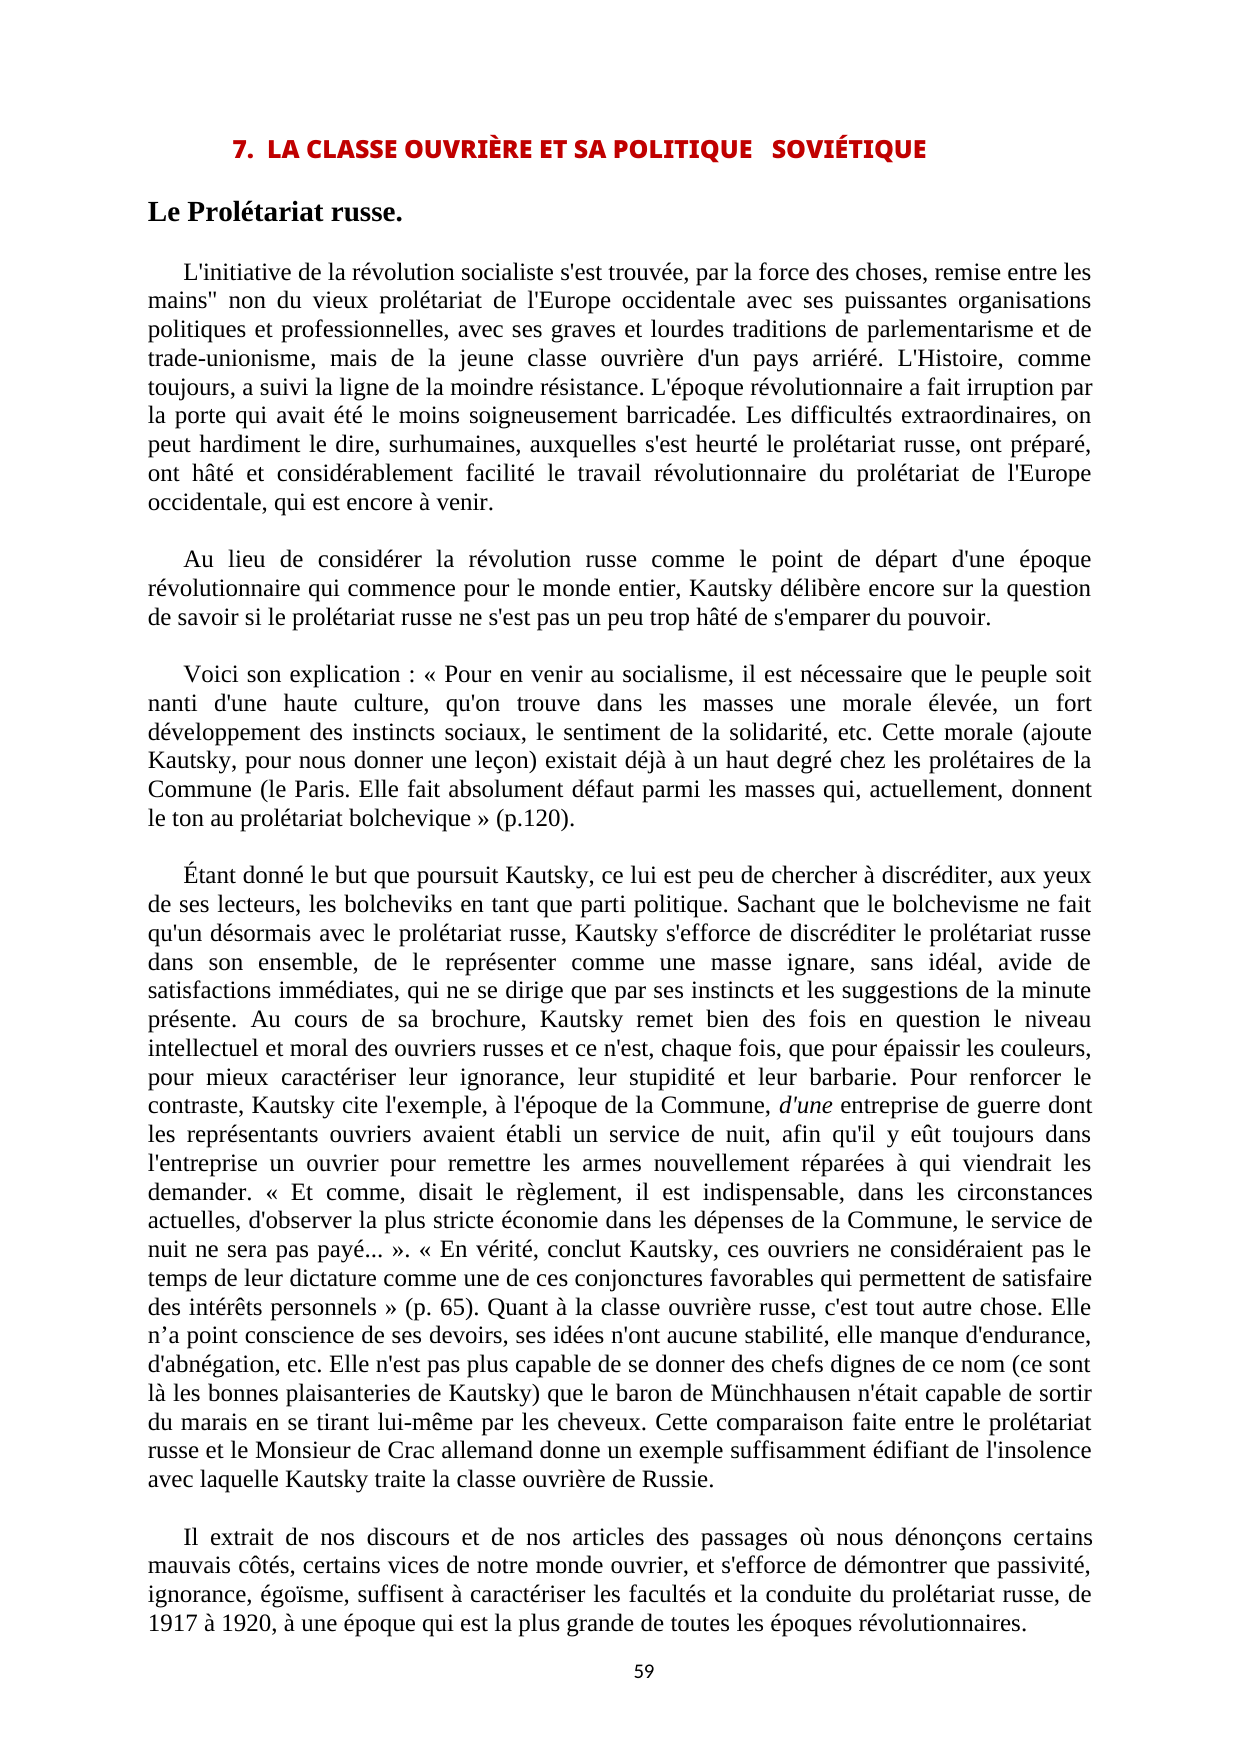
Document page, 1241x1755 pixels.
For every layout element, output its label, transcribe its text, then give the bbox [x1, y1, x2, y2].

text Au lieu de considérer la révolution russe comme le point de départ d'une époque révolutionnaire qui commence pour le monde entier, Kautsky délibère encore sur la question de savoir si le prolétariat russe ne s'est pas un peu trop hâté de s'emparer du pouvoir. [148, 544, 1093, 631]
text Il extrait de nos discours et de nos articles des passages où nous dénonçons cer­tains mauvais côtés, certains vices de notre monde ouvrier, et s'efforce de démontrer que passivité, ignorance, égoïsme, suffisent à caractériser les facultés et la conduite du prolétariat russe, de 1917 à 1920, à une époque qui est la plus grande de toutes les époques révolutionnaires. [148, 1522, 1093, 1637]
text Voici son explication : « Pour en venir au socialisme, il est nécessaire que le peuple soit nanti d'une haute culture, qu'on trouve dans les masses une morale élevée, un fort développement des instincts sociaux, le sentiment de la solidarité, etc. Cette morale (ajoute Kautsky, pour nous donner une leçon) existait déjà à un haut degré chez les prolétaires de la Commune (le Paris. Elle fait absolument défaut parmi les masses qui, actuellement, donnent le ton au prolétariat bolchevique » (p.120). [148, 659, 1093, 832]
text L'initiative de la révolution socialiste s'est trouvée, par la force des choses, remise entre les mains" non du vieux prolétariat de l'Europe occidentale avec ses puissantes organisations politiques et professionnelles, avec ses graves et lourdes traditions de parlementarisme et de trade-unionisme, mais de la jeune classe ouvrière d'un pays arriéré. L'Histoire, comme toujours, a suivi la ligne de la moindre résistance. L'épo­que révolutionnaire a fait irruption par la porte qui avait été le moins soigneusement barricadée. Les difficultés extraordinaires, on peut hardiment le dire, surhumaines, auxquelles s'est heurté le prolétariat russe, ont préparé, ont hâté et considérablement facilité le travail révolutionnaire du prolétariat de l'Europe occidentale, qui est encore à venir. [148, 257, 1093, 516]
text Le Prolétariat russe. [148, 194, 1093, 228]
list 7. LA CLASSE OUVRIÈRE ET SA POLITIQUE SOVIÉTIQUE [214, 132, 1093, 166]
text Étant donné le but que poursuit Kautsky, ce lui est peu de chercher à discréditer, aux yeux de ses lecteurs, les bolcheviks en tant que parti politique. Sachant que le bolchevisme ne fait qu'un désormais avec le prolétariat russe, Kautsky s'efforce de discréditer le prolétariat russe dans son ensemble, de le représenter comme une masse ignare, sans idéal, avide de satisfactions immédiates, qui ne se dirige que par ses instincts et les suggestions de la minute présente. Au cours de sa brochure, Kautsky remet bien des fois en question le niveau intellectuel et moral des ouvriers russes et ce n'est, chaque fois, que pour épaissir les couleurs, pour mieux caractériser leur igno­rance, leur stupidité et leur barbarie. Pour renforcer le contraste, Kautsky cite l'exem­ple, à l'époque de la Commune, d'une entreprise de guerre dont les représen­tants ouvriers avaient établi un service de nuit, afin qu'il y eût toujours dans l'entre­prise un ouvrier pour remettre les armes nouvellement réparées à qui viendrait les deman­der. « Et comme, disait le règlement, il est indispensable, dans les circons­tances actuelles, d'observer la plus stricte économie dans les dépenses de la Com­mune, le service de nuit ne sera pas payé... ». « En vérité, conclut Kautsky, ces ouvriers ne considéraient pas le temps de leur dictature comme une de ces conjonc­tures favorables qui permettent de satisfaire des intérêts personnels » (p. 65). Quant à la classe ouvrière russe, c'est tout autre chose. Elle n’a point conscience de ses devoirs, ses idées n'ont aucune stabilité, elle manque d'endurance, d'abnégation, etc. Elle n'est pas plus capable de se donner des chefs dignes de ce nom (ce sont là les bonnes plaisanteries de Kautsky) que le baron de Münchhausen n'était capable de sortir du marais en se tirant lui-même par les cheveux. Cette comparaison faite entre le prolétariat russe et le Monsieur de Crac allemand donne un exemple suffisamment édifiant de l'insolence avec laquelle Kautsky traite la classe ouvrière de Russie. [148, 861, 1093, 1493]
